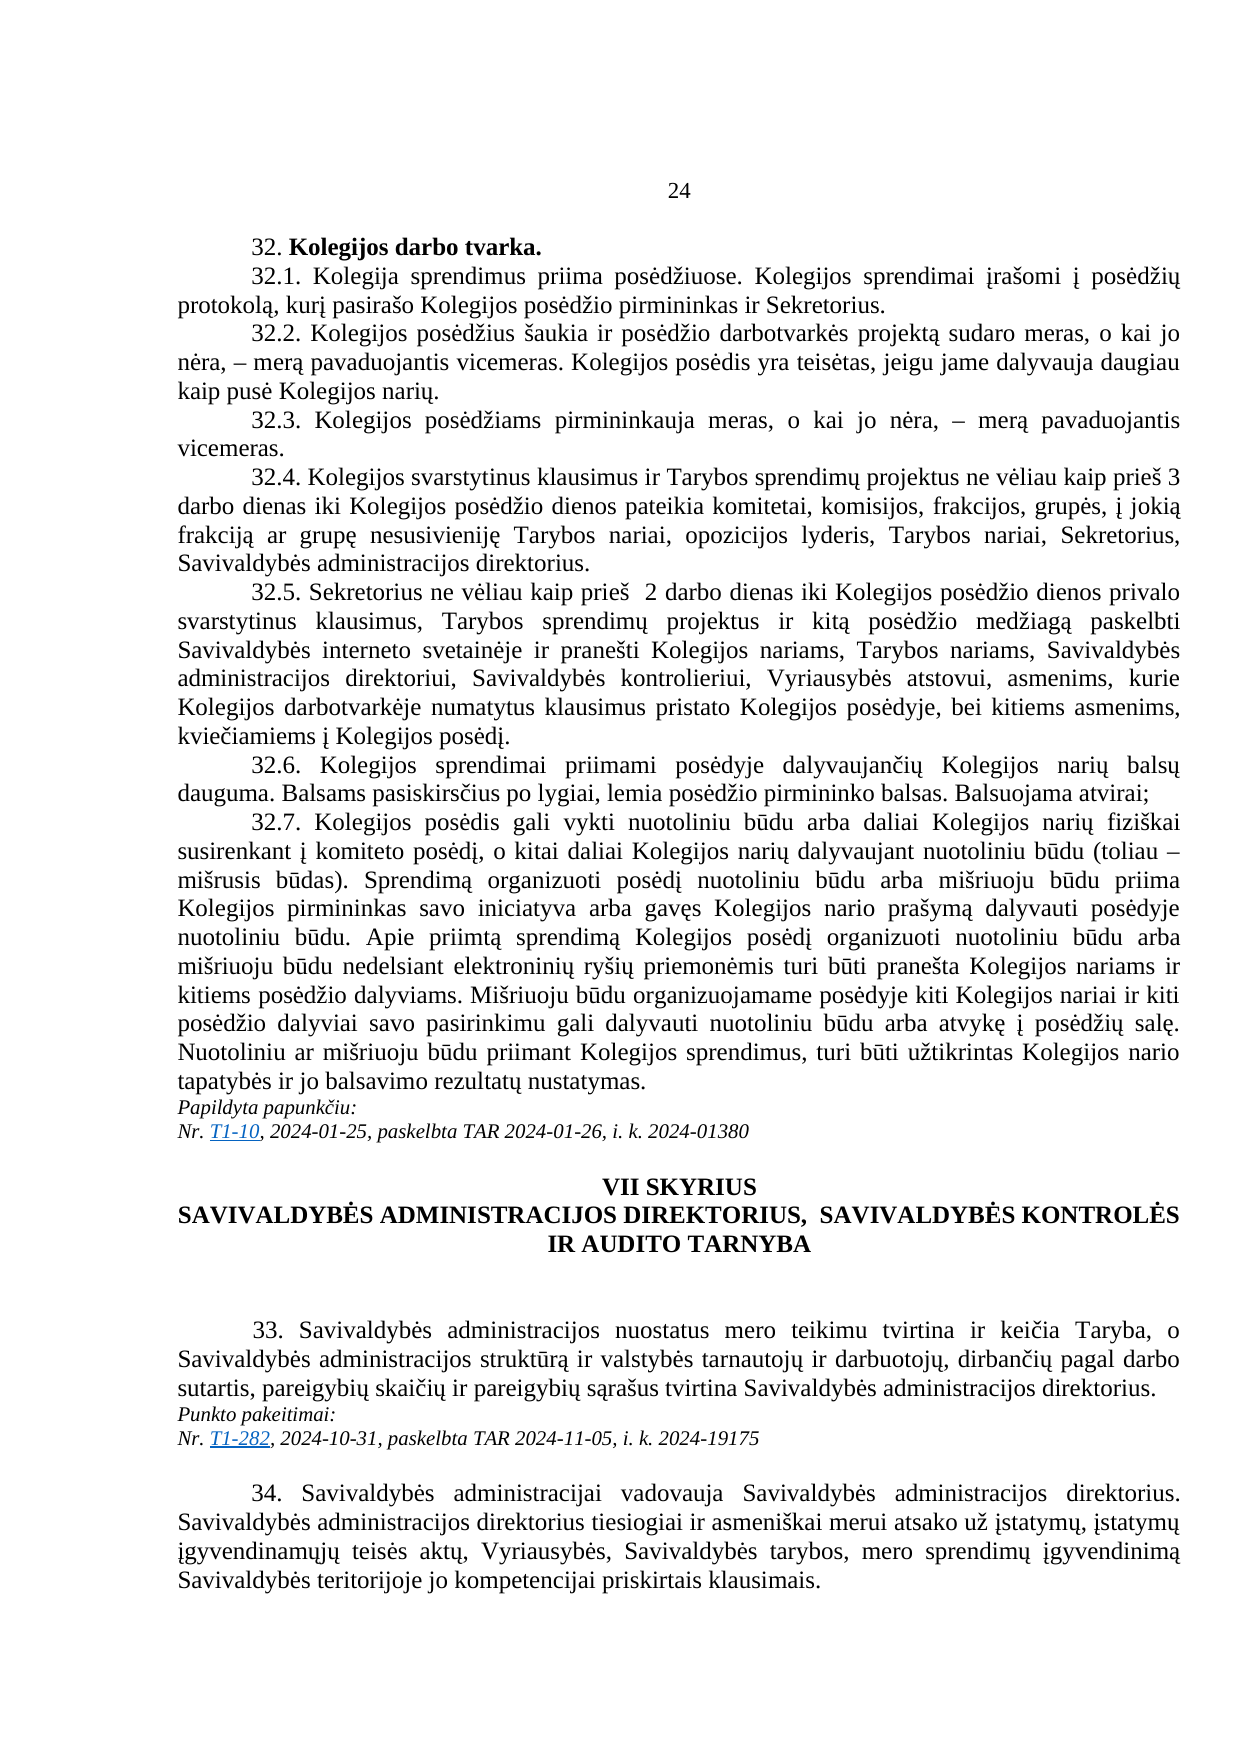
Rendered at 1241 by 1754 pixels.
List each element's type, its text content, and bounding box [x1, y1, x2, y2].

text 32.5. Sekretorius ne vėliau kaip prieš 2 darbo dienas iki Kolegijos posėdžio dienos privalo svarstytinus klausimus, Tarybos sprendimų projektus ir kitą posėdžio medžiagą paskelbti Savivaldybės interneto svetainėje ir pranešti Kolegijos nariams, Tarybos nariams, Savivaldybės administracijos direktoriui, Savivaldybės kontrolieriui, Vyriausybės atstovui, asmenims, kurie Kolegijos darbotvarkėje numatytus klausimus pristato Kolegijos posėdyje, bei kitiems asmenims, kviečiamiems į Kolegijos posėdį. [177, 577, 1181, 750]
text 34. Savivaldybės administracijai vadovauja Savivaldybės administracijos direktorius. Savivaldybės administracijos direktorius tiesiogiai ir asmeniškai merui atsako už įstatymų, įstatymų įgyvendinamųjų teisės aktų, Vyriausybės, Savivaldybės tarybos, mero sprendimų įgyvendinimą Savivaldybės teritorijoje jo kompetencijai priskirtais klausimais. [177, 1478, 1181, 1593]
text VII SKYRIUS [177, 1172, 1181, 1200]
text SAVIVALDYBĖS ADMINISTRACIJOS DIREKTORIUS, SAVIVALDYBĖS KONTROLĖS IR AUDITO TARNYBA [177, 1200, 1181, 1258]
text Punkto pakeitimai: [177, 1402, 1181, 1426]
text 32. Kolegijos darbo tvarka. [177, 232, 1181, 261]
text Papildyta papunkčiu: [177, 1095, 1181, 1119]
text 33. Savivaldybės administracijos nuostatus mero teikimu tvirtina ir keičia Taryba, o Savivaldybės administracijos struktūrą ir valstybės tarnautojų ir darbuotojų, dirbančių pagal darbo sutartis, pareigybių skaičių ir pareigybių sąrašus tvirtina Savivaldybės administracijos direktorius. [177, 1315, 1181, 1402]
text 32.3. Kolegijos posėdžiams pirmininkauja meras, o kai jo nėra, – merą pavaduojantis vicemeras. [177, 405, 1181, 462]
text 32.7. Kolegijos posėdis gali vykti nuotoliniu būdu arba daliai Kolegijos narių fiziškai susirenkant į komiteto posėdį, o kitai daliai Kolegijos narių dalyvaujant nuotoliniu būdu (toliau – mišrusis būdas). Sprendimą organizuoti posėdį nuotoliniu būdu arba mišriuoju būdu priima Kolegijos pirmininkas savo iniciatyva arba gavęs Kolegijos nario prašymą dalyvauti posėdyje nuotoliniu būdu. Apie priimtą sprendimą Kolegijos posėdį organizuoti nuotoliniu būdu arba mišriuoju būdu nedelsiant elektroninių ryšių priemonėmis turi būti pranešta Kolegijos nariams ir kitiems posėdžio dalyviams. Mišriuoju būdu organizuojamame posėdyje kiti Kolegijos nariai ir kiti posėdžio dalyviai savo pasirinkimu gali dalyvauti nuotoliniu būdu arba atvykę į posėdžių salę. Nuotoliniu ar mišriuoju būdu priimant Kolegijos sprendimus, turi būti užtikrintas Kolegijos nario tapatybės ir jo balsavimo rezultatų nustatymas. [177, 807, 1181, 1095]
text Nr. T1-282, 2024-10-31, paskelbta TAR 2024-11-05, i. k. 2024-19175 [177, 1426, 1181, 1450]
text 32.6. Kolegijos sprendimai priimami posėdyje dalyvaujančių Kolegijos narių balsų dauguma. Balsams pasiskirsčius po lygiai, lemia posėdžio pirmininko balsas. Balsuojama atvirai; [177, 750, 1181, 807]
text 32.2. Kolegijos posėdžius šaukia ir posėdžio darbotvarkės projektą sudaro meras, o kai jo nėra, – merą pavaduojantis vicemeras. Kolegijos posėdis yra teisėtas, jeigu jame dalyvauja daugiau kaip pusė Kolegijos narių. [177, 318, 1181, 405]
text 32.1. Kolegija sprendimus priima posėdžiuose. Kolegijos sprendimai įrašomi į posėdžių protokolą, kurį pasirašo Kolegijos posėdžio pirmininkas ir Sekretorius. [177, 261, 1181, 318]
text Nr. T1-10, 2024-01-25, paskelbta TAR 2024-01-26, i. k. 2024-01380 [177, 1119, 1181, 1143]
text 32.4. Kolegijos svarstytinus klausimus ir Tarybos sprendimų projektus ne vėliau kaip prieš 3 darbo dienas iki Kolegijos posėdžio dienos pateikia komitetai, komisijos, frakcijos, grupės, į jokią frakciją ar grupę nesusivieniję Tarybos nariai, opozicijos lyderis, Tarybos nariai, Sekretorius, Savivaldybės administracijos direktorius. [177, 462, 1181, 577]
